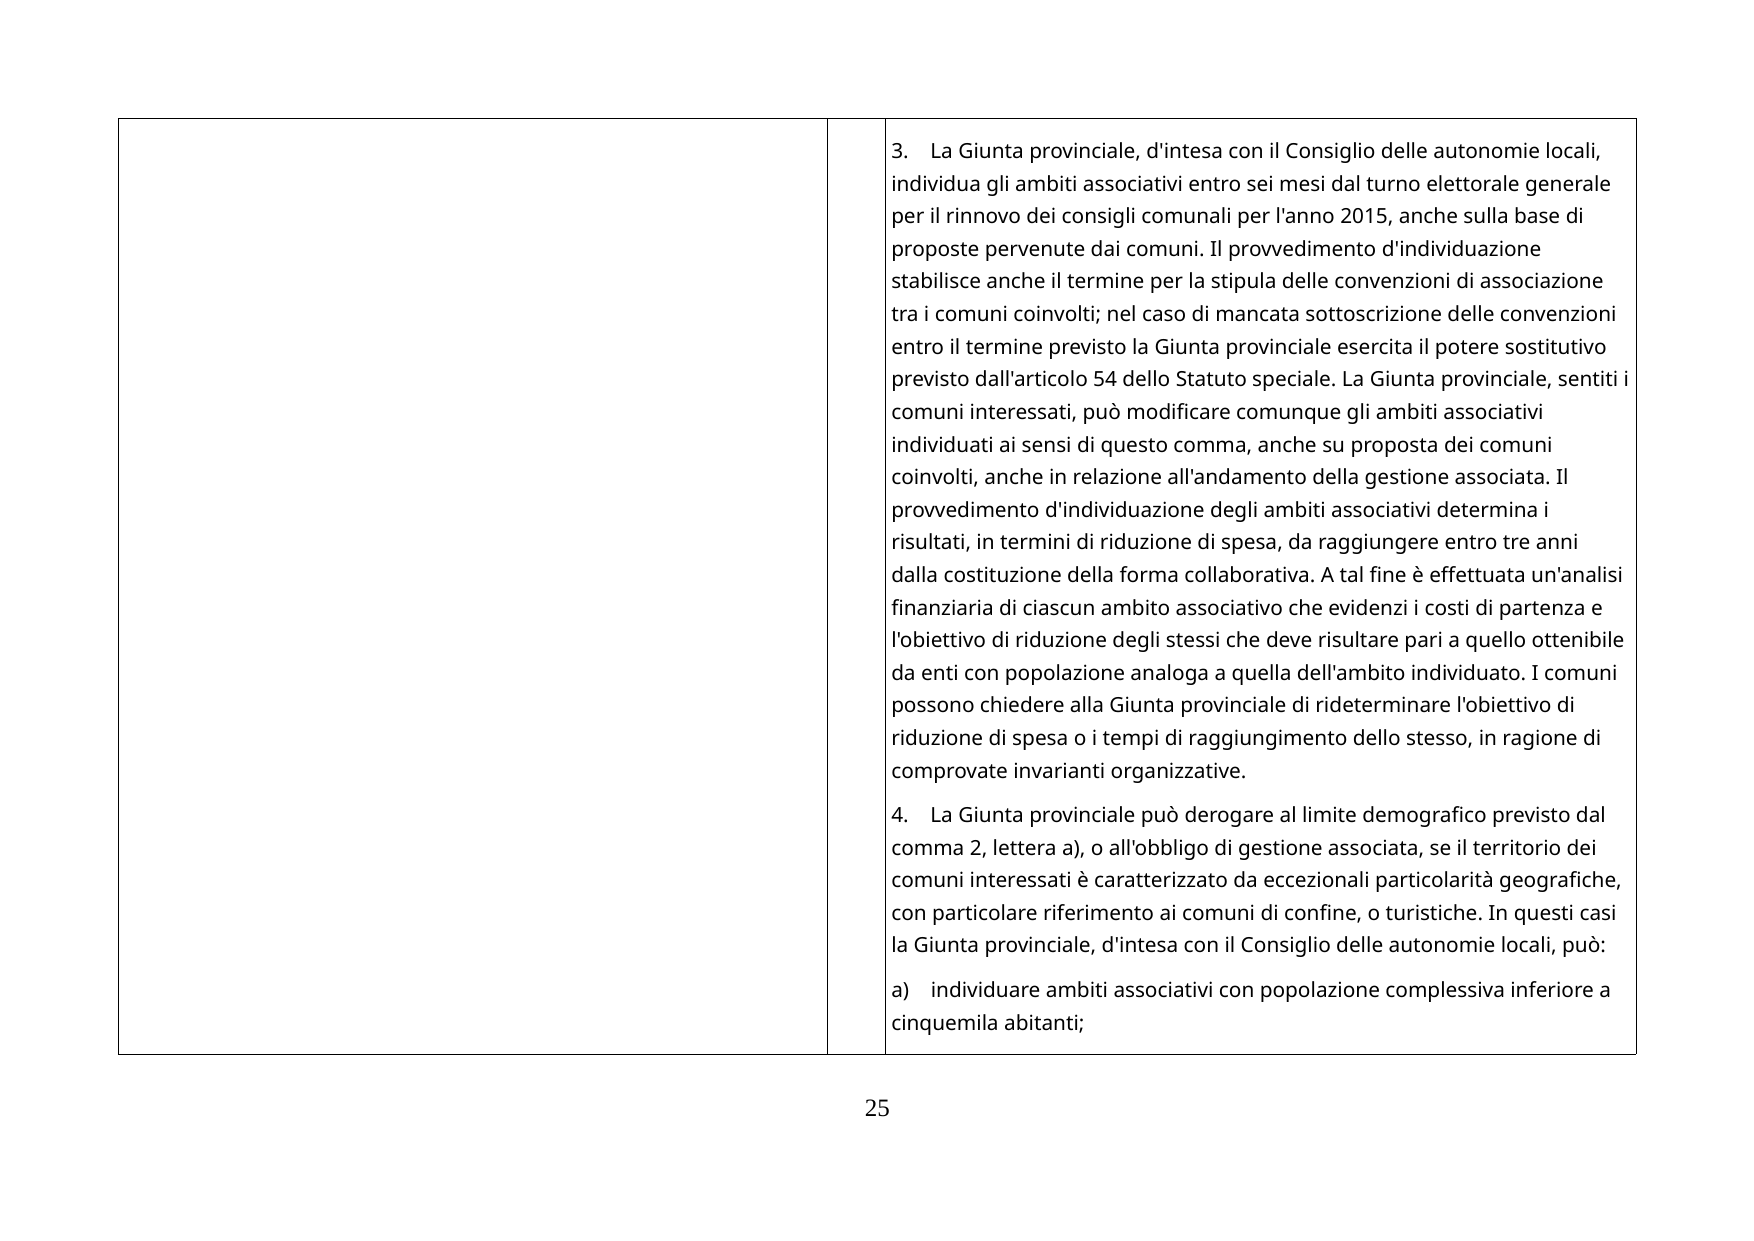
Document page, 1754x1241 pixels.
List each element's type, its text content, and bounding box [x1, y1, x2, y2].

table_cell [119, 119, 827, 1054]
table_cell [828, 119, 885, 1054]
table_cell 3. La Giunta provinciale, d'intesa con il Consiglio delle autonomie locali, individua gli ambiti associativi entro sei mesi dal turno elettorale generale per il rinnovo dei consigli comunali per l'anno 2015, anche sulla base di proposte pervenute dai comuni. Il provvedimento d'individuazione stabilisce anche il termine per la stipula delle convenzioni di associazione tra i comuni coinvolti; nel caso di mancata sottoscrizione delle convenzioni entro il termine previsto la Giunta provinciale esercita il potere sostitutivo previsto dall'articolo 54 dello Statuto speciale. La Giunta provinciale, sentiti i comuni interessati, può modificare comunque gli ambiti associativi individuati ai sensi di questo comma, anche su proposta dei comuni coinvolti, anche in relazione all'andamento della gestione associata. Il provvedimento d'individuazione degli ambiti associativi determina i risultati, in termini di riduzione di spesa, da raggiungere entro tre anni dalla costituzione della forma collaborativa. A tal fine è effettuata un'analisi finanziaria di ciascun ambito associativo che evidenzi i costi di partenza e l'obiettivo di riduzione degli stessi che deve risultare pari a quello ottenibile da enti con popolazione analoga a quella dell'ambito individuato. I comuni possono chiedere alla Giunta provinciale di rideterminare l'obiettivo di riduzione di spesa o i tempi di raggiungimento dello stesso, in ragione di comprovate invarianti organizzative. 4. La Giunta provinciale può derogare al limite demografico previsto dal comma 2, lettera a), o all'obbligo di gestione associata, se il territorio dei comuni interessati è caratterizzato da eccezionali particolarità geografiche, con particolare riferimento ai comuni di confine, o turistiche. In questi casi la Giunta provinciale, d'intesa con il Consiglio delle autonomie locali, può: a) individuare ambiti associativi con popolazione complessiva inferiore a cinquemila abitanti; [886, 119, 1636, 1054]
